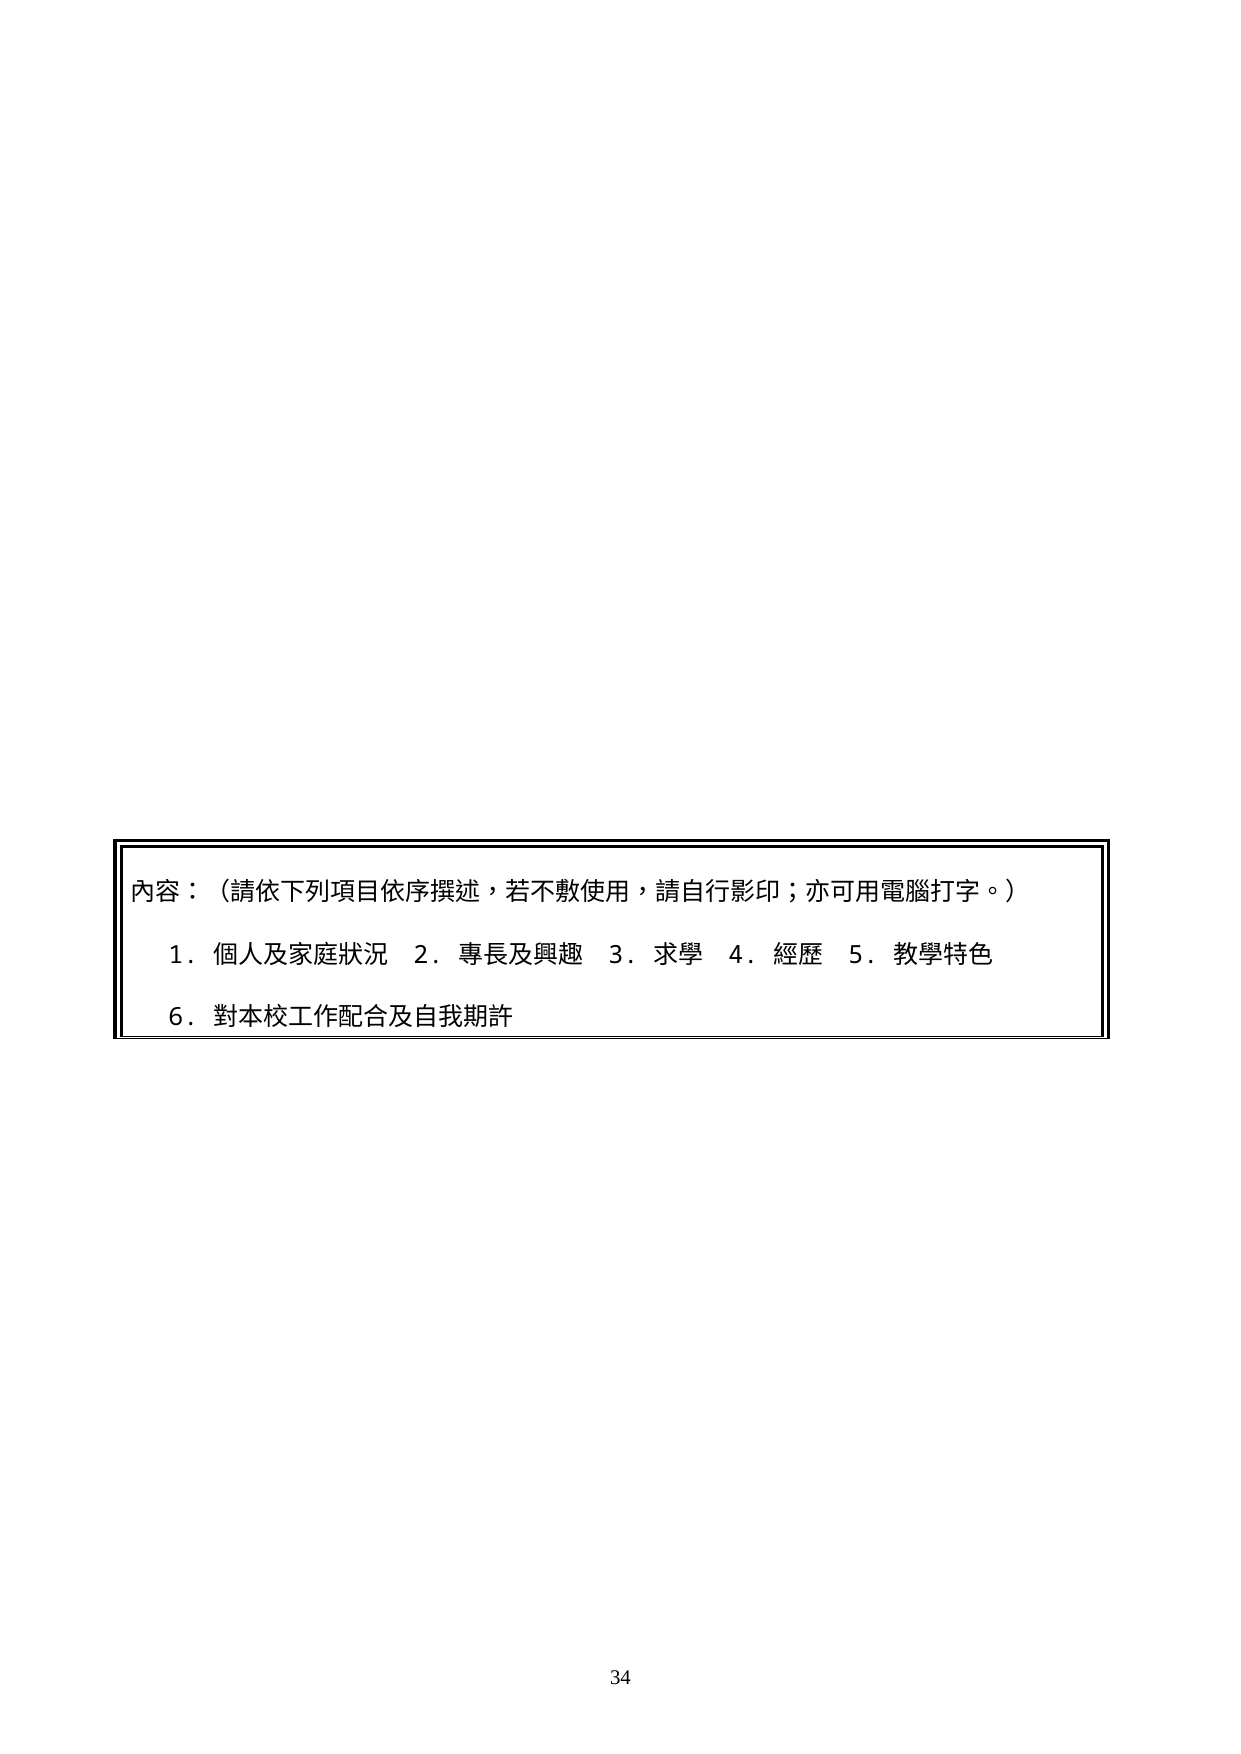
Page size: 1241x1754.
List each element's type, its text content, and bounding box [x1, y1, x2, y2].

table_cell 內容：（請依下列項目依序撰述，若不敷使用，請自行影印；亦可用電腦打字。） 1. 個人及家庭狀況 2. 專長及興趣 3. 求學 4. 經歷 5. 教學特色 6. 對本校工作配合及自我期許 [118, 842, 1106, 1036]
